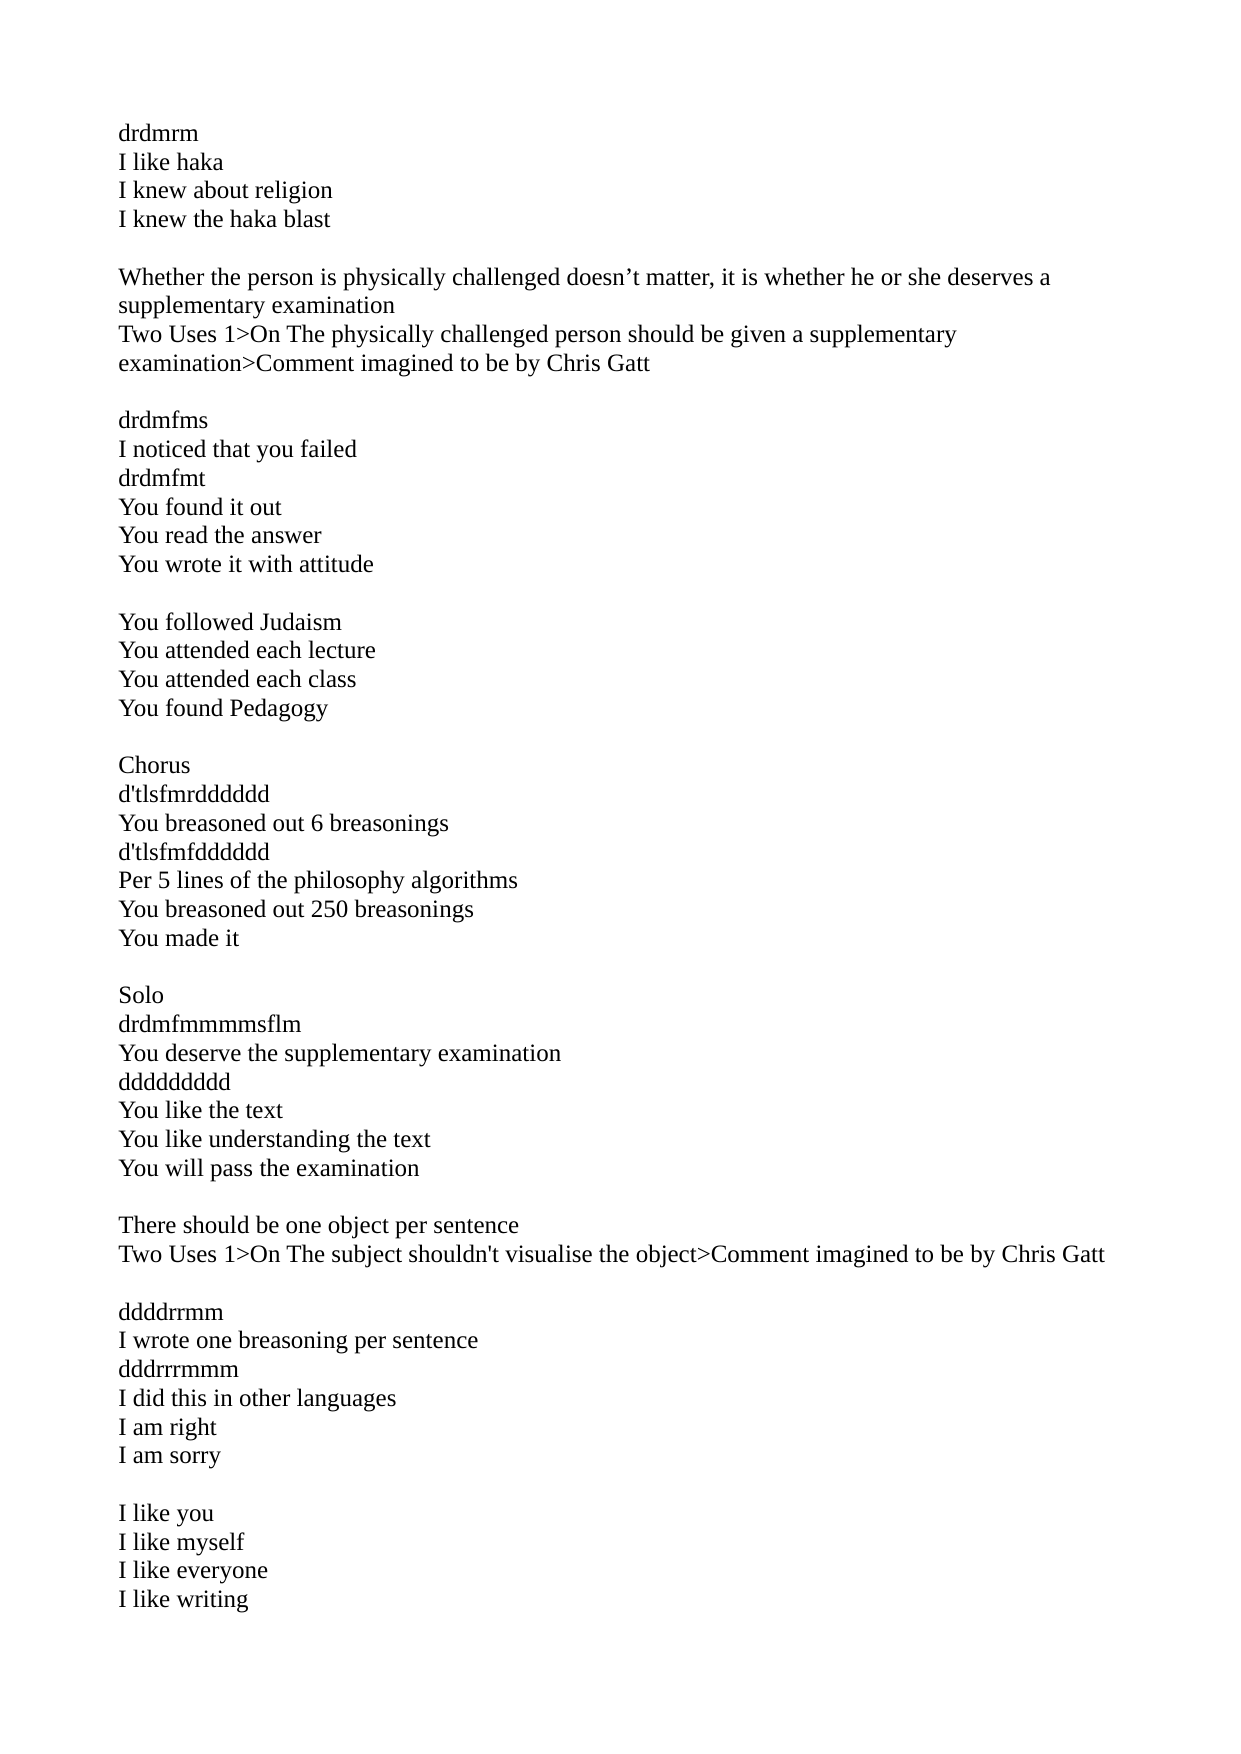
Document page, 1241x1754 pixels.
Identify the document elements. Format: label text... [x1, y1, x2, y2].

text There should be one object per sentence [118, 1211, 1122, 1239]
text drdmfms [118, 406, 1122, 434]
text I noticed that you failed [118, 434, 1122, 463]
text I knew the haka blast [118, 204, 1122, 233]
text You made it [118, 923, 1122, 952]
text I did this in other languages [118, 1383, 1122, 1412]
text I knew about religion [118, 176, 1122, 204]
text dddrrrmmm [118, 1354, 1122, 1383]
text You like the text [118, 1096, 1122, 1124]
text You followed Judaism You attended each lecture [118, 607, 1122, 664]
text You read the answer [118, 521, 1122, 549]
text I like writing [118, 1584, 1122, 1613]
text You wrote it with attitude [118, 549, 1122, 578]
text Whether the person is physically challenged doesn’t matter, it is whether he or she deserves a supplementary examination [118, 262, 1122, 319]
text Solo [118, 981, 1122, 1009]
text I like haka [118, 147, 1122, 176]
text You attended each class [118, 664, 1122, 693]
text I like myself [118, 1527, 1122, 1556]
text You deserve the supplementary examination [118, 1038, 1122, 1067]
text You found it out [118, 492, 1122, 521]
text ddddddddd [118, 1067, 1122, 1096]
text I like you [118, 1498, 1122, 1527]
text You breasoned out 250 breasonings [118, 894, 1122, 923]
text You like understanding the text [118, 1124, 1122, 1153]
text Per 5 lines of the philosophy algorithms [118, 866, 1122, 894]
text I am right [118, 1412, 1122, 1441]
text You breasoned out 6 breasonings [118, 808, 1122, 837]
text I am sorry [118, 1441, 1122, 1469]
text Chorus [118, 751, 1122, 779]
text ddddrrmm [118, 1297, 1122, 1326]
text You will pass the examination [118, 1153, 1122, 1182]
text Two Uses 1>On The subject shouldn't visualise the object>Comment imagined to be by Chris Gatt [118, 1239, 1122, 1268]
text d'tlsfmfdddddd [118, 837, 1122, 866]
text drdmfmt [118, 463, 1122, 492]
text I like everyone [118, 1556, 1122, 1584]
text You found Pedagogy [118, 693, 1122, 722]
text drdmfmmmmsflm [118, 1009, 1122, 1038]
text Two Uses 1>On The physically challenged person should be given a supplementary examination>Comment imagined to be by Chris Gatt [118, 319, 1122, 377]
text d'tlsfmrdddddd [118, 779, 1122, 808]
text drdmrm [118, 118, 1122, 147]
text I wrote one breasoning per sentence [118, 1326, 1122, 1354]
